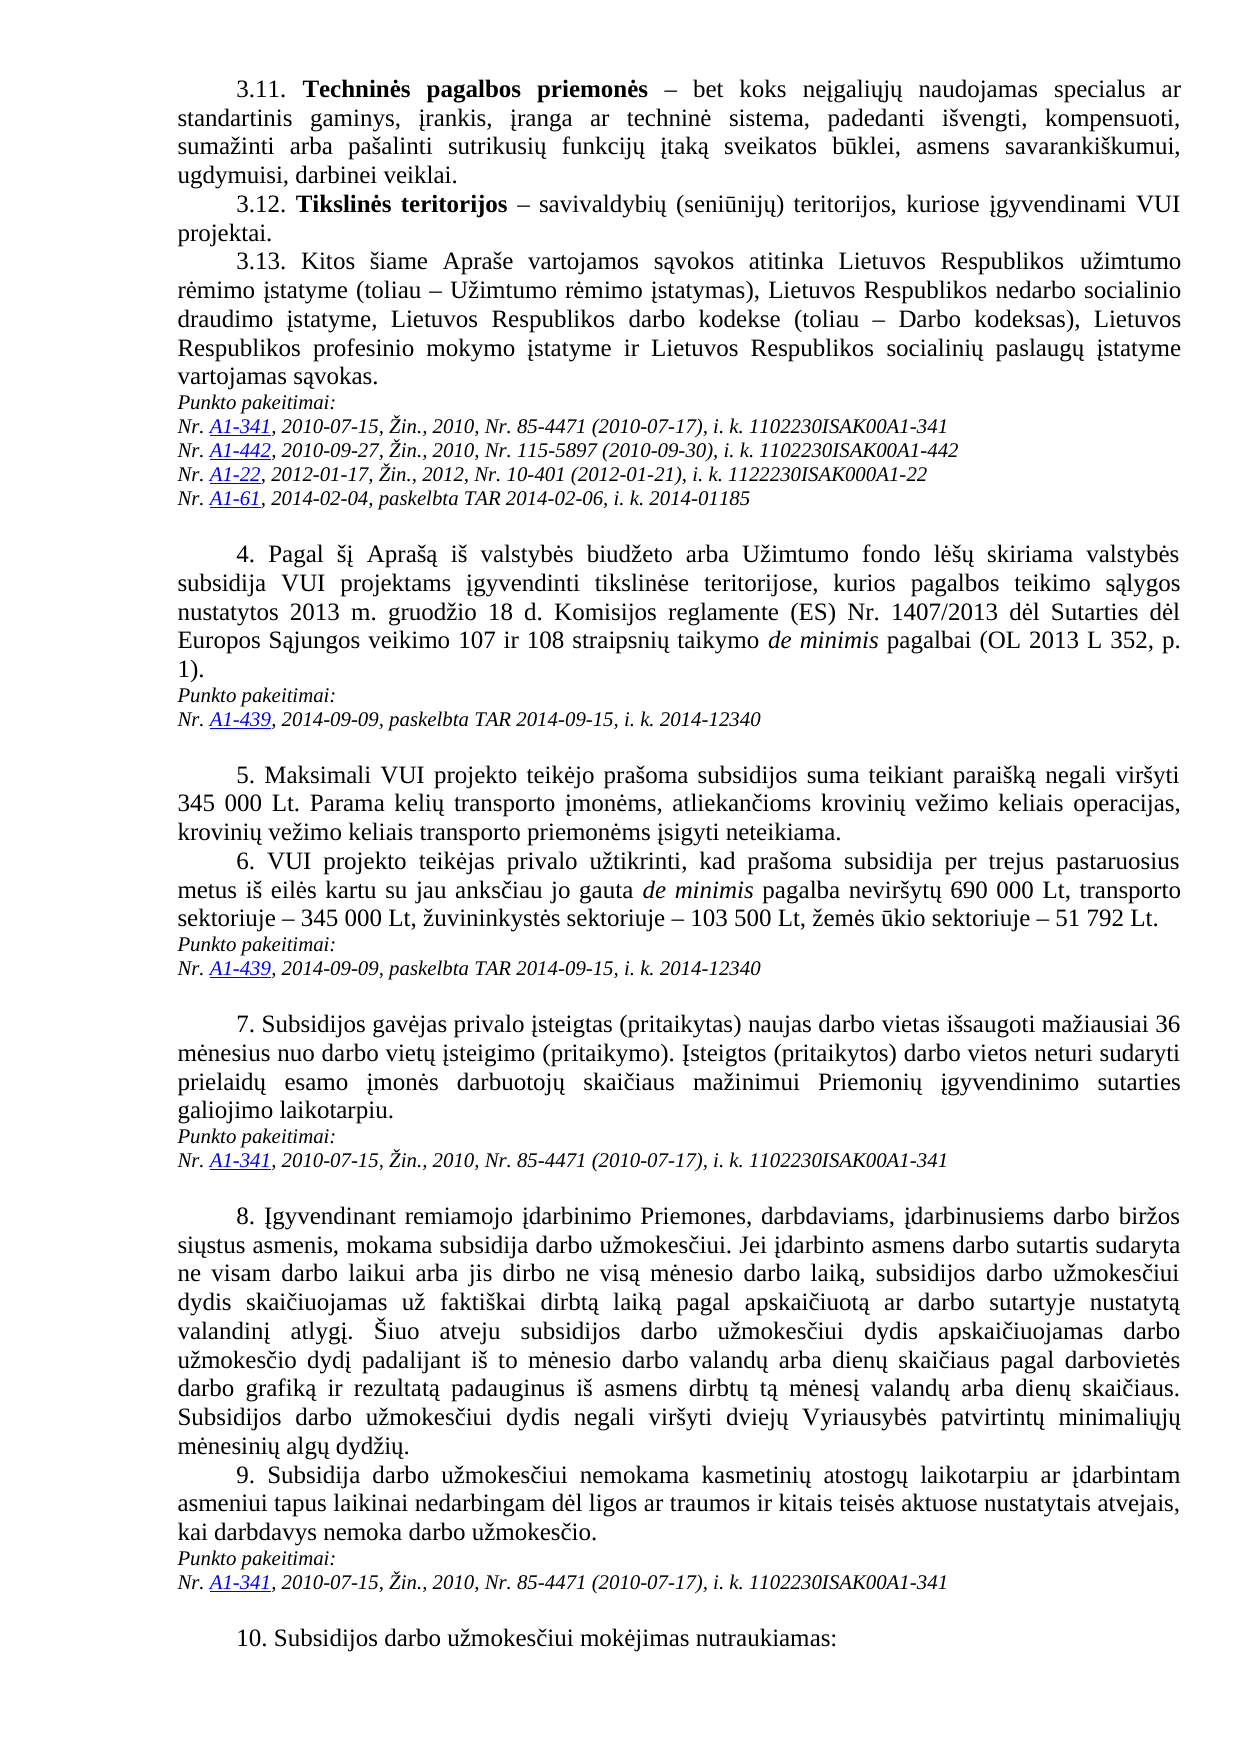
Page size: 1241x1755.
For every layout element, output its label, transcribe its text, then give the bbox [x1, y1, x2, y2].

text Nr. A1-341, 2010-07-15, Žin., 2010, Nr. 85-4471 (2010-07-17), i. k. 1102230ISAK00A1-341 [177, 1570, 1181, 1594]
text Punkto pakeitimai: [177, 683, 1181, 707]
text 3.13. Kitos šiame Apraše vartojamos sąvokos atitinka Lietuvos Respublikos užimtumo rėmimo įstatyme (toliau – Užimtumo rėmimo įstatymas), Lietuvos Respublikos nedarbo socialinio draudimo įstatyme, Lietuvos Respublikos darbo kodekse (toliau – Darbo kodeksas), Lietuvos Respublikos profesinio mokymo įstatyme ir Lietuvos Respublikos socialinių paslaugų įstatyme vartojamas sąvokas. [177, 246, 1181, 390]
text Nr. A1-439, 2014-09-09, paskelbta TAR 2014-09-15, i. k. 2014-12340 [177, 707, 1181, 731]
text 8. Įgyvendinant remiamojo įdarbinimo Priemones, darbdaviams, įdarbinusiems darbo biržos siųstus asmenis, mokama subsidija darbo užmokesčiui. Jei įdarbinto asmens darbo sutartis sudaryta ne visam darbo laikui arba jis dirbo ne visą mėnesio darbo laiką, subsidijos darbo užmokesčiui dydis skaičiuojamas už faktiškai dirbtą laiką pagal apskaičiuotą ar darbo sutartyje nustatytą valandinį atlygį. Šiuo atveju subsidijos darbo užmokesčiui dydis apskaičiuojamas darbo užmokesčio dydį padalijant iš to mėnesio darbo valandų arba dienų skaičiaus pagal darbovietės darbo grafiką ir rezultatą padauginus iš asmens dirbtų tą mėnesį valandų arba dienų skaičiaus. Subsidijos darbo užmokesčiui dydis negali viršyti dviejų Vyriausybės patvirtintų minimaliųjų mėnesinių algų dydžių. [177, 1201, 1181, 1460]
text 3.11. Techninės pagalbos priemonės – bet koks neįgaliųjų naudojamas specialus ar standartinis gaminys, įrankis, įranga ar techninė sistema, padedanti išvengti, kompensuoti, sumažinti arba pašalinti sutrikusių funkcijų įtaką sveikatos būklei, asmens savarankiškumui, ugdymuisi, darbinei veiklai. [177, 74, 1181, 189]
text 3.12. Tikslinės teritorijos – savivaldybių (seniūnijų) teritorijos, kuriose įgyvendinami VUI projektai. [177, 189, 1181, 246]
text Nr. A1-22, 2012-01-17, Žin., 2012, Nr. 10-401 (2012-01-21), i. k. 1122230ISAK000A1-22 [177, 462, 1181, 486]
text Nr. A1-442, 2010-09-27, Žin., 2010, Nr. 115-5897 (2010-09-30), i. k. 1102230ISAK00A1-442 [177, 438, 1181, 462]
text Nr. A1-341, 2010-07-15, Žin., 2010, Nr. 85-4471 (2010-07-17), i. k. 1102230ISAK00A1-341 [177, 1148, 1181, 1172]
text 5. Maksimali VUI projekto teikėjo prašoma subsidijos suma teikiant paraišką negali viršyti 345 000 Lt. Parama kelių transporto įmonėms, atliekančioms krovinių vežimo keliais operacijas, krovinių vežimo keliais transporto priemonėms įsigyti neteikiama. [177, 760, 1181, 846]
text 4. Pagal šį Aprašą iš valstybės biudžeto arba Užimtumo fondo lėšų skiriama valstybės subsidija VUI projektams įgyvendinti tikslinėse teritorijose, kurios pagalbos teikimo sąlygos nustatytos 2013 m. gruodžio 18 d. Komisijos reglamente (ES) Nr. 1407/2013 dėl Sutarties dėl Europos Sąjungos veikimo 107 ir 108 straipsnių taikymo de minimis pagalbai (OL 2013 L 352, p. 1). [177, 539, 1181, 683]
text Punkto pakeitimai: [177, 1124, 1181, 1148]
text Punkto pakeitimai: [177, 932, 1181, 956]
text 7. Subsidijos gavėjas privalo įsteigtas (pritaikytas) naujas darbo vietas išsaugoti mažiausiai 36 mėnesius nuo darbo vietų įsteigimo (pritaikymo). Įsteigtos (pritaikytos) darbo vietos neturi sudaryti prielaidų esamo įmonės darbuotojų skaičiaus mažinimui Priemonių įgyvendinimo sutarties galiojimo laikotarpiu. [177, 1009, 1181, 1124]
text Punkto pakeitimai: [177, 1546, 1181, 1570]
text 6. VUI projekto teikėjas privalo užtikrinti, kad prašoma subsidija per trejus pastaruosius metus iš eilės kartu su jau anksčiau jo gauta de minimis pagalba neviršytų 690 000 Lt, transporto sektoriuje – 345 000 Lt, žuvininkystės sektoriuje – 103 500 Lt, žemės ūkio sektoriuje – 51 792 Lt. [177, 846, 1181, 932]
text Nr. A1-61, 2014-02-04, paskelbta TAR 2014-02-06, i. k. 2014-01185 [177, 486, 1181, 510]
text Punkto pakeitimai: [177, 390, 1181, 414]
text Nr. A1-439, 2014-09-09, paskelbta TAR 2014-09-15, i. k. 2014-12340 [177, 956, 1181, 980]
text 10. Subsidijos darbo užmokesčiui mokėjimas nutraukiamas: [177, 1623, 1181, 1652]
text Nr. A1-341, 2010-07-15, Žin., 2010, Nr. 85-4471 (2010-07-17), i. k. 1102230ISAK00A1-341 [177, 414, 1181, 438]
text 9. Subsidija darbo užmokesčiui nemokama kasmetinių atostogų laikotarpiu ar įdarbintam asmeniui tapus laikinai nedarbingam dėl ligos ar traumos ir kitais teisės aktuose nustatytais atvejais, kai darbdavys nemoka darbo užmokesčio. [177, 1460, 1181, 1546]
